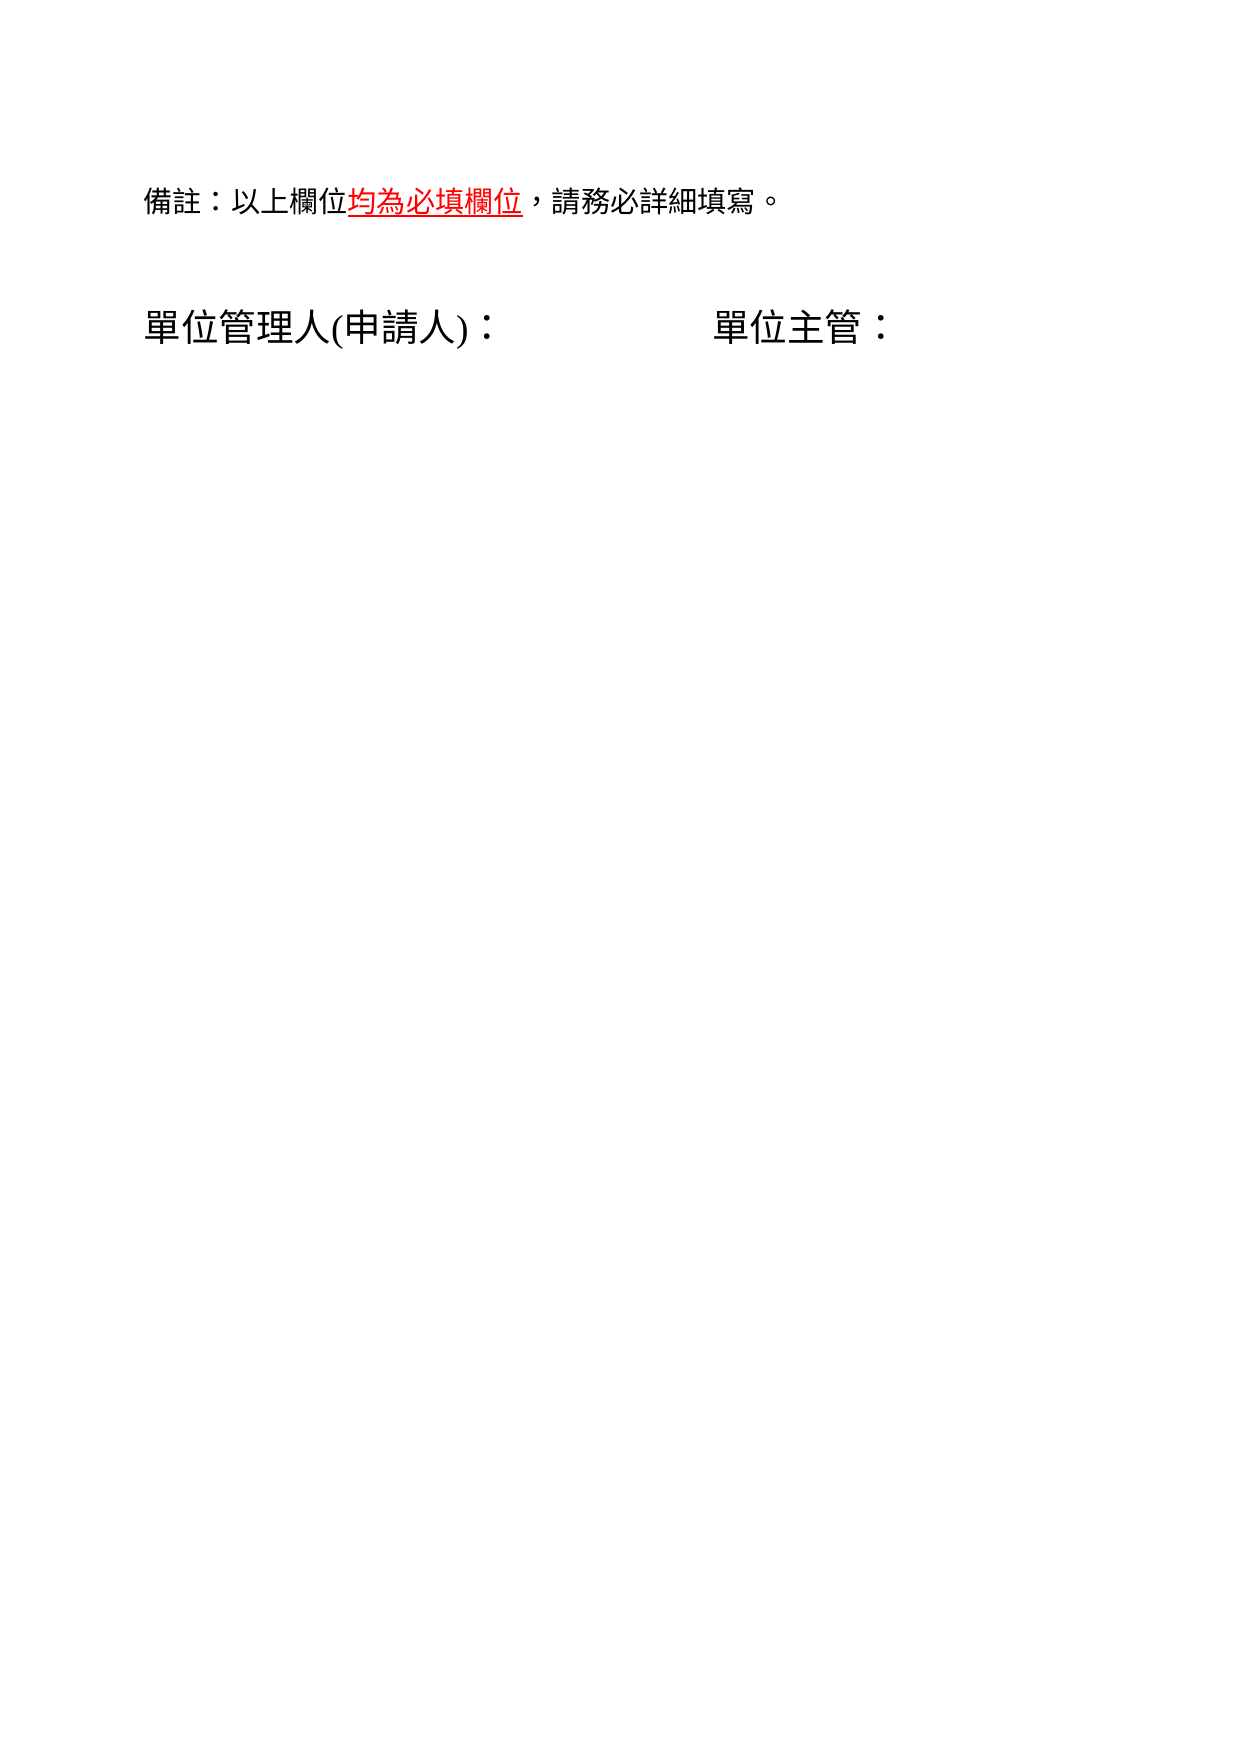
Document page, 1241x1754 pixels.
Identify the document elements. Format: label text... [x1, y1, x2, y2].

text 單位管理人(申請人)： 單位主管： [143, 283, 1122, 346]
text 備註：以上欄位均為必填欄位，請務必詳細填寫。 [143, 158, 1122, 221]
